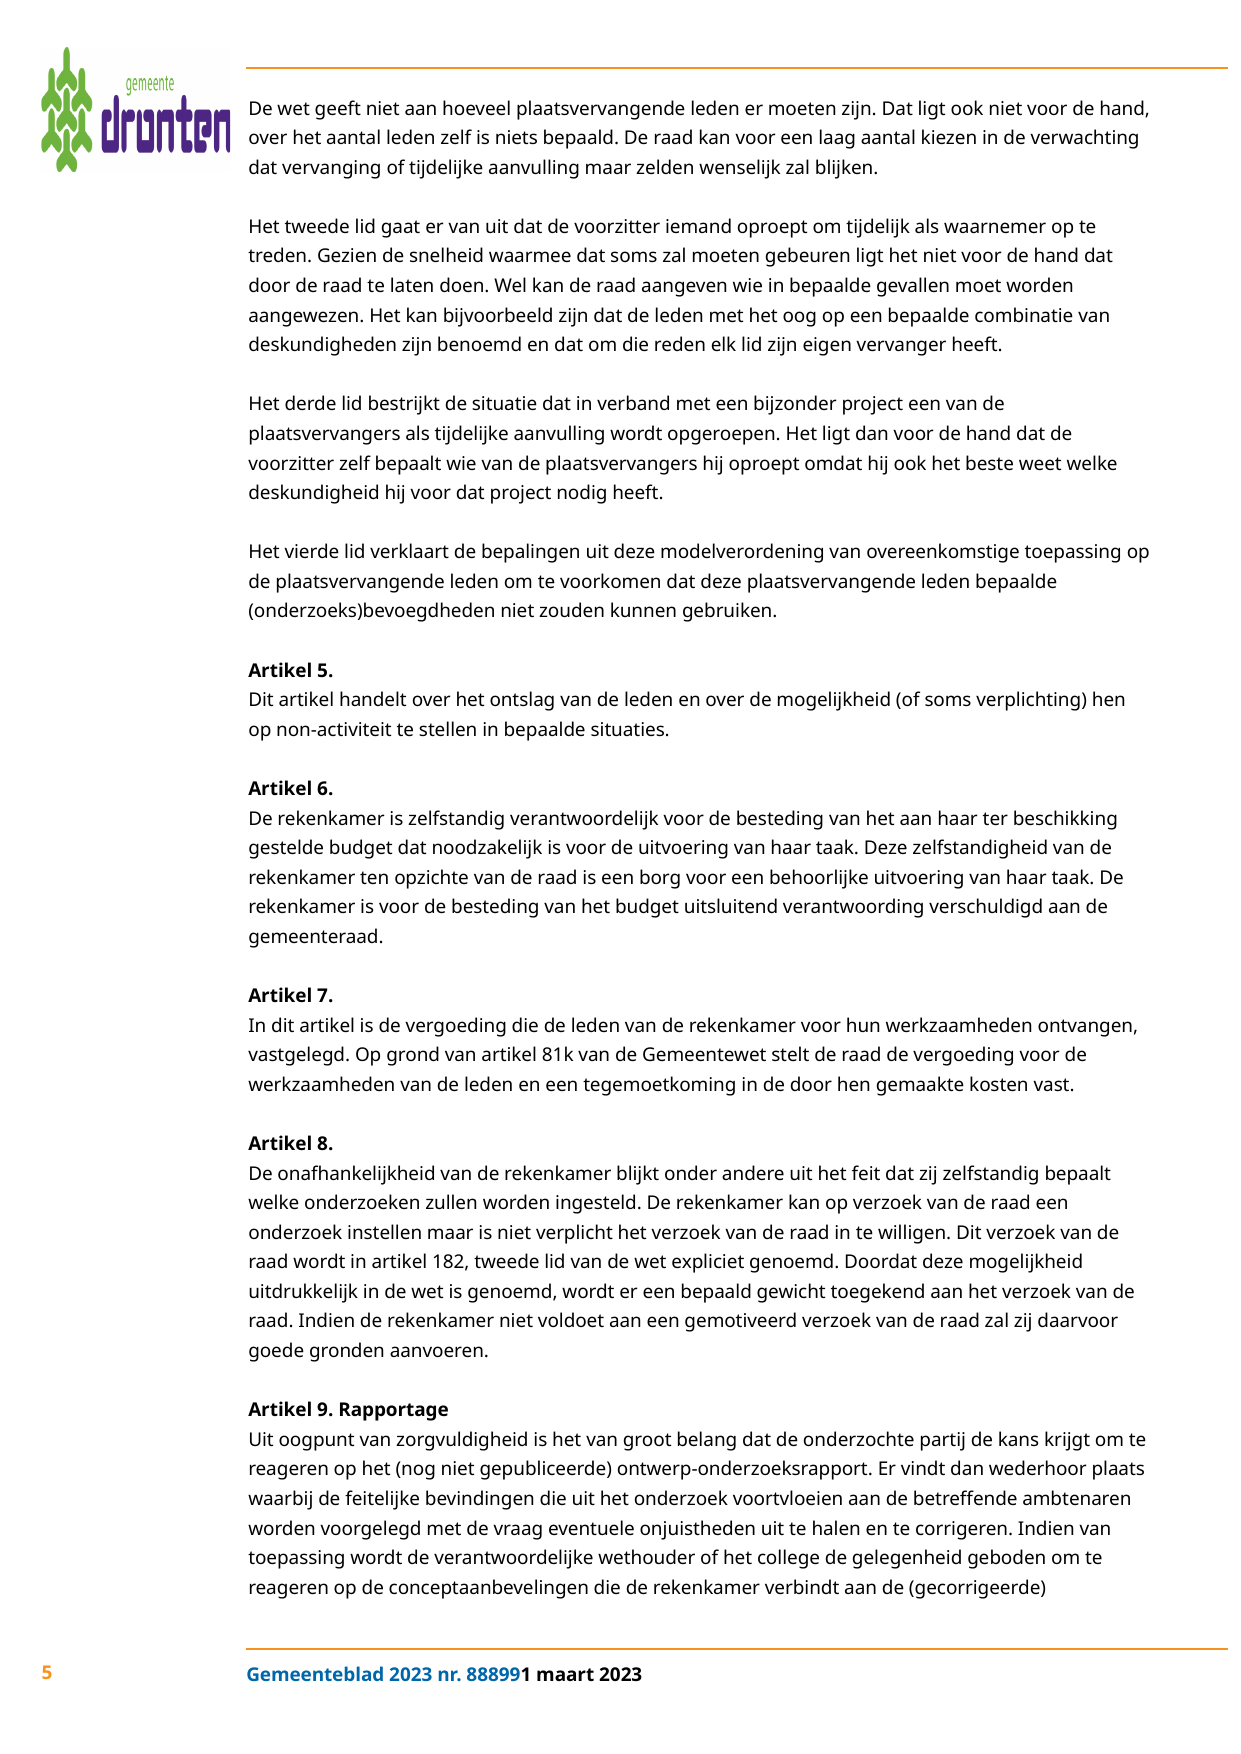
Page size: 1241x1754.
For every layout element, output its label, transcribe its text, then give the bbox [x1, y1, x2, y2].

text De onafhankelijkheid van de rekenkamer blijkt onder andere uit het feit dat zij zelfstandig bepaalt welke onderzoeken zullen worden ingesteld. De rekenkamer kan op verzoek van de raad een onderzoek instellen maar is niet verplicht het verzoek van de raad in te willigen. Dit verzoek van de raad wordt in artikel 182, tweede lid van de wet expliciet genoemd. Doordat deze mogelijkheid uitdrukkelijk in de wet is genoemd, wordt er een bepaald gewicht toegekend aan het verzoek van de raad. Indien de rekenkamer niet voldoet aan een gemotiveerd verzoek van de raad zal zij daarvoor goede gronden aanvoeren. [248, 1160, 1152, 1363]
text Artikel 5. [248, 657, 1152, 683]
text De rekenkamer is zelfstandig verantwoordelijk voor de besteding van het aan haar ter beschikking gestelde budget dat noodzakelijk is voor de uitvoering van haar taak. Deze zelfstandigheid van de rekenkamer ten opzichte van de raad is een borg voor een behoorlijke uitvoering van haar taak. De rekenkamer is voor de besteding van het budget uitsluitend verantwoording verschuldigd aan de gemeenteraad. [248, 805, 1152, 949]
text Dit artikel handelt over het ontslag van de leden en over de mogelijkheid (of soms verplichting) hen op non-activiteit te stellen in bepaalde situaties. [248, 686, 1152, 742]
text Het derde lid bestrijkt de situatie dat in verband met een bijzonder project een van de plaatsvervangers als tijdelijke aanvulling wordt opgeroepen. Het ligt dan voor de hand dat de voorzitter zelf bepaalt wie van de plaatsvervangers hij oproept omdat hij ook het beste weet welke deskundigheid hij voor dat project nodig heeft. [248, 391, 1152, 505]
text Artikel 7. [248, 982, 1152, 1008]
picture [41, 47, 231, 172]
text Artikel 6. [248, 775, 1152, 801]
text In dit artikel is de vergoeding die de leden van de rekenkamer voor hun werkzaamheden ontvangen, vastgelegd. Op grond van artikel 81k van de Gemeentewet stelt de raad de vergoeding voor de werkzaamheden van de leden en een tegemoetkoming in de door hen gemaakte kosten vast. [248, 1012, 1152, 1097]
text Uit oogpunt van zorgvuldigheid is het van groot belang dat de onderzochte partij de kans krijgt om te reageren op het (nog niet gepubliceerde) ontwerp-onderzoeksrapport. Er vindt dan wederhoor plaats waarbij de feitelijke bevindingen die uit het onderzoek voortvloeien aan de betreffende ambtenaren worden voorgelegd met de vraag eventuele onjuistheden uit te halen en te corrigeren. Indien van toepassing wordt de verantwoordelijke wethouder of het college de gelegenheid geboden om te reageren op de conceptaanbevelingen die de rekenkamer verbindt aan de (gecorrigeerde) [248, 1426, 1152, 1600]
text Het vierde lid verklaart de bepalingen uit deze modelverordening van overeenkomstige toepassing op de plaatsvervangende leden om te voorkomen dat deze plaatsvervangende leden bepaalde (onderzoeks)bevoegdheden niet zouden kunnen gebruiken. [248, 538, 1152, 623]
text Artikel 9. Rapportage [248, 1396, 1152, 1422]
text Artikel 8. [248, 1130, 1152, 1156]
text De wet geeft niet aan hoeveel plaatsvervangende leden er moeten zijn. Dat ligt ook niet voor de hand, over het aantal leden zelf is niets bepaald. De raad kan voor een laag aantal kiezen in de verwachting dat vervanging of tijdelijke aanvulling maar zelden wenselijk zal blijken. [248, 95, 1152, 180]
text Het tweede lid gaat er van uit dat de voorzitter iemand oproept om tijdelijk als waarnemer op te treden. Gezien de snelheid waarmee dat soms zal moeten gebeuren ligt het niet voor de hand dat door de raad te laten doen. Wel kan de raad aangeven wie in bepaalde gevallen moet worden aangewezen. Het kan bijvoorbeeld zijn dat de leden met het oog op een bepaalde combinatie van deskundigheden zijn benoemd en dat om die reden elk lid zijn eigen vervanger heeft. [248, 213, 1152, 357]
